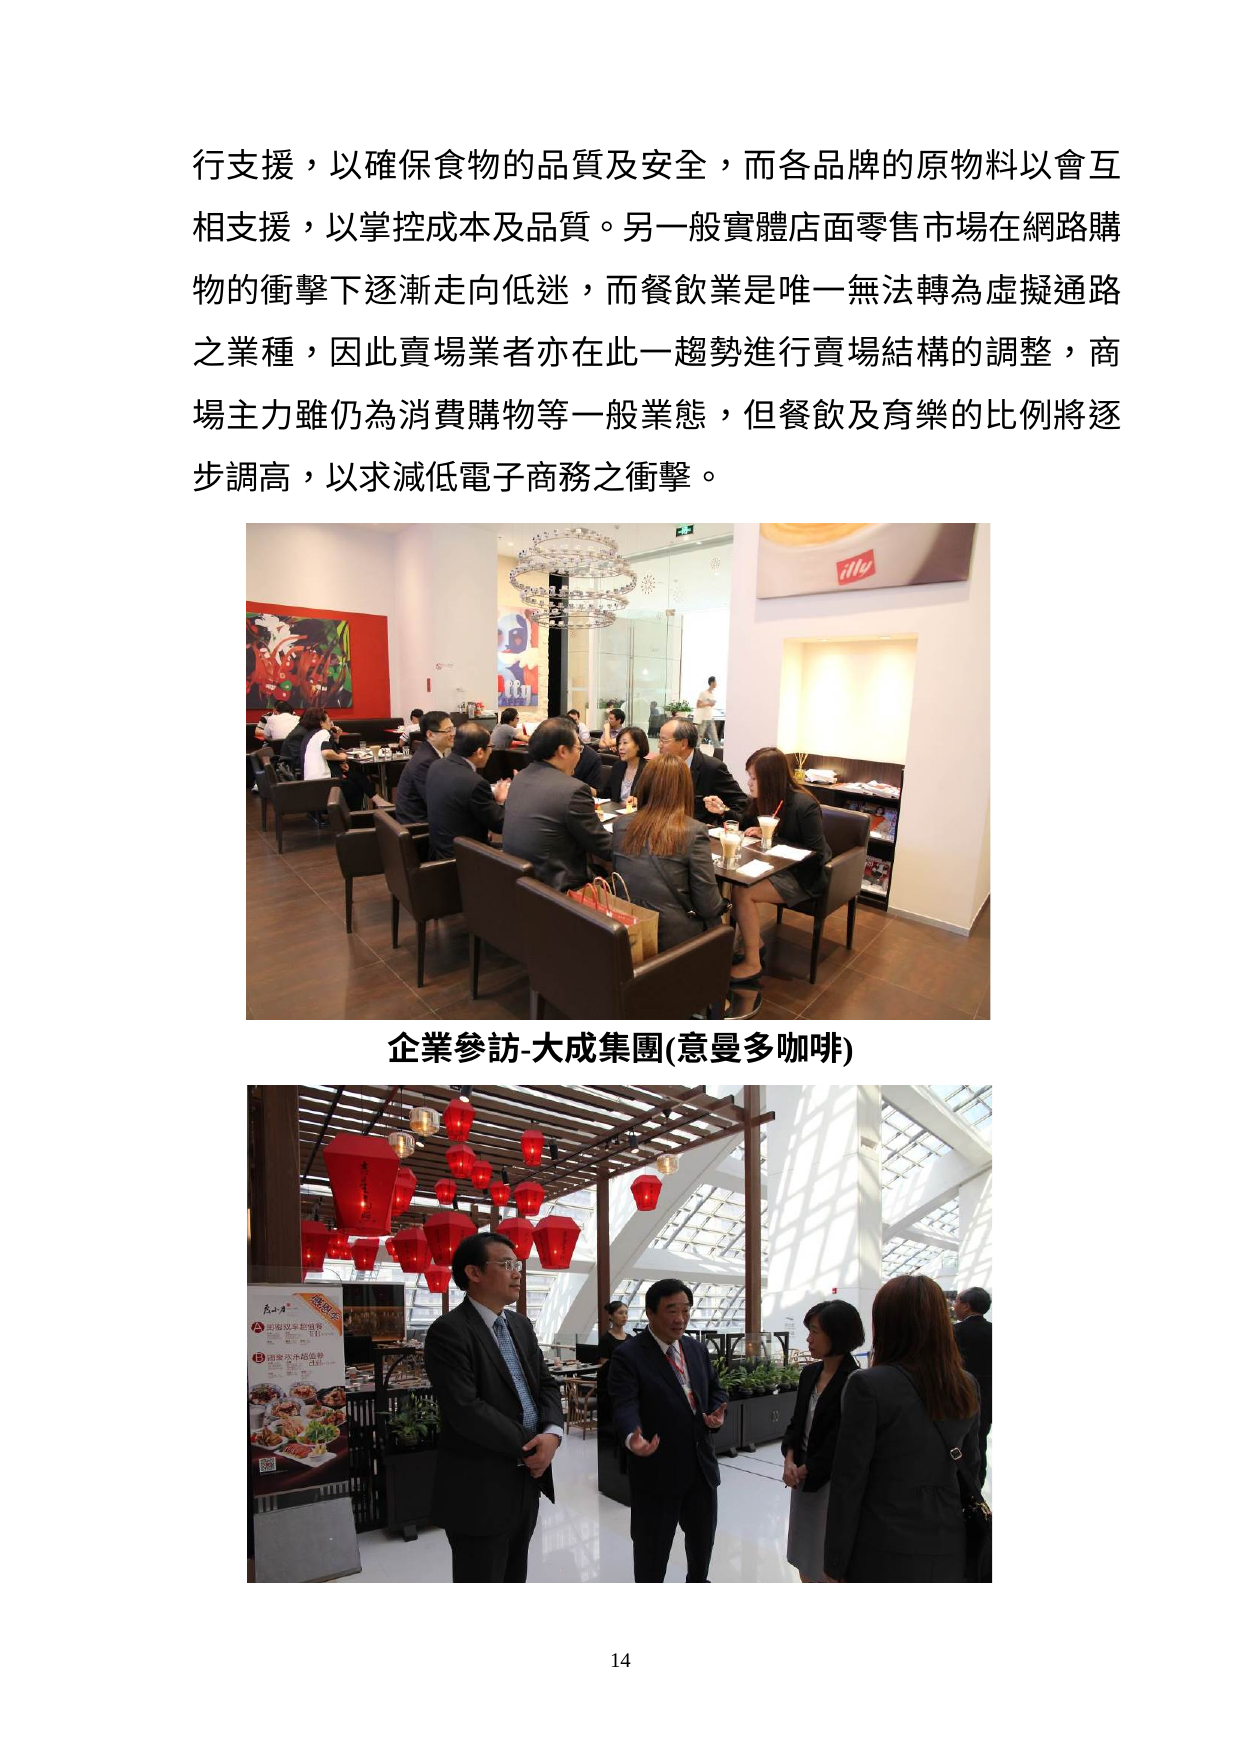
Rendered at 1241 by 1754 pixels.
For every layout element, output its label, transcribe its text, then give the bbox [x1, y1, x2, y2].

picture [247, 1085, 993, 1583]
text 企業參訪-大成集團(意曼多咖啡) [118, 1021, 1122, 1069]
picture [246, 523, 991, 1020]
text 行支援，以確保食物的品質及安全，而各品牌的原物料以會互相支援，以掌控成本及品質。另一般實體店面零售市場在網路購物的衝擊下逐漸走向低迷，而餐飲業是唯一無法轉為虛擬通路之業種，因此賣場業者亦在此一趨勢進行賣場結構的調整，商場主力雖仍為消費購物等一般業態，但餐飲及育樂的比例將逐步調高，以求減低電子商務之衝擊。 [192, 127, 1122, 502]
